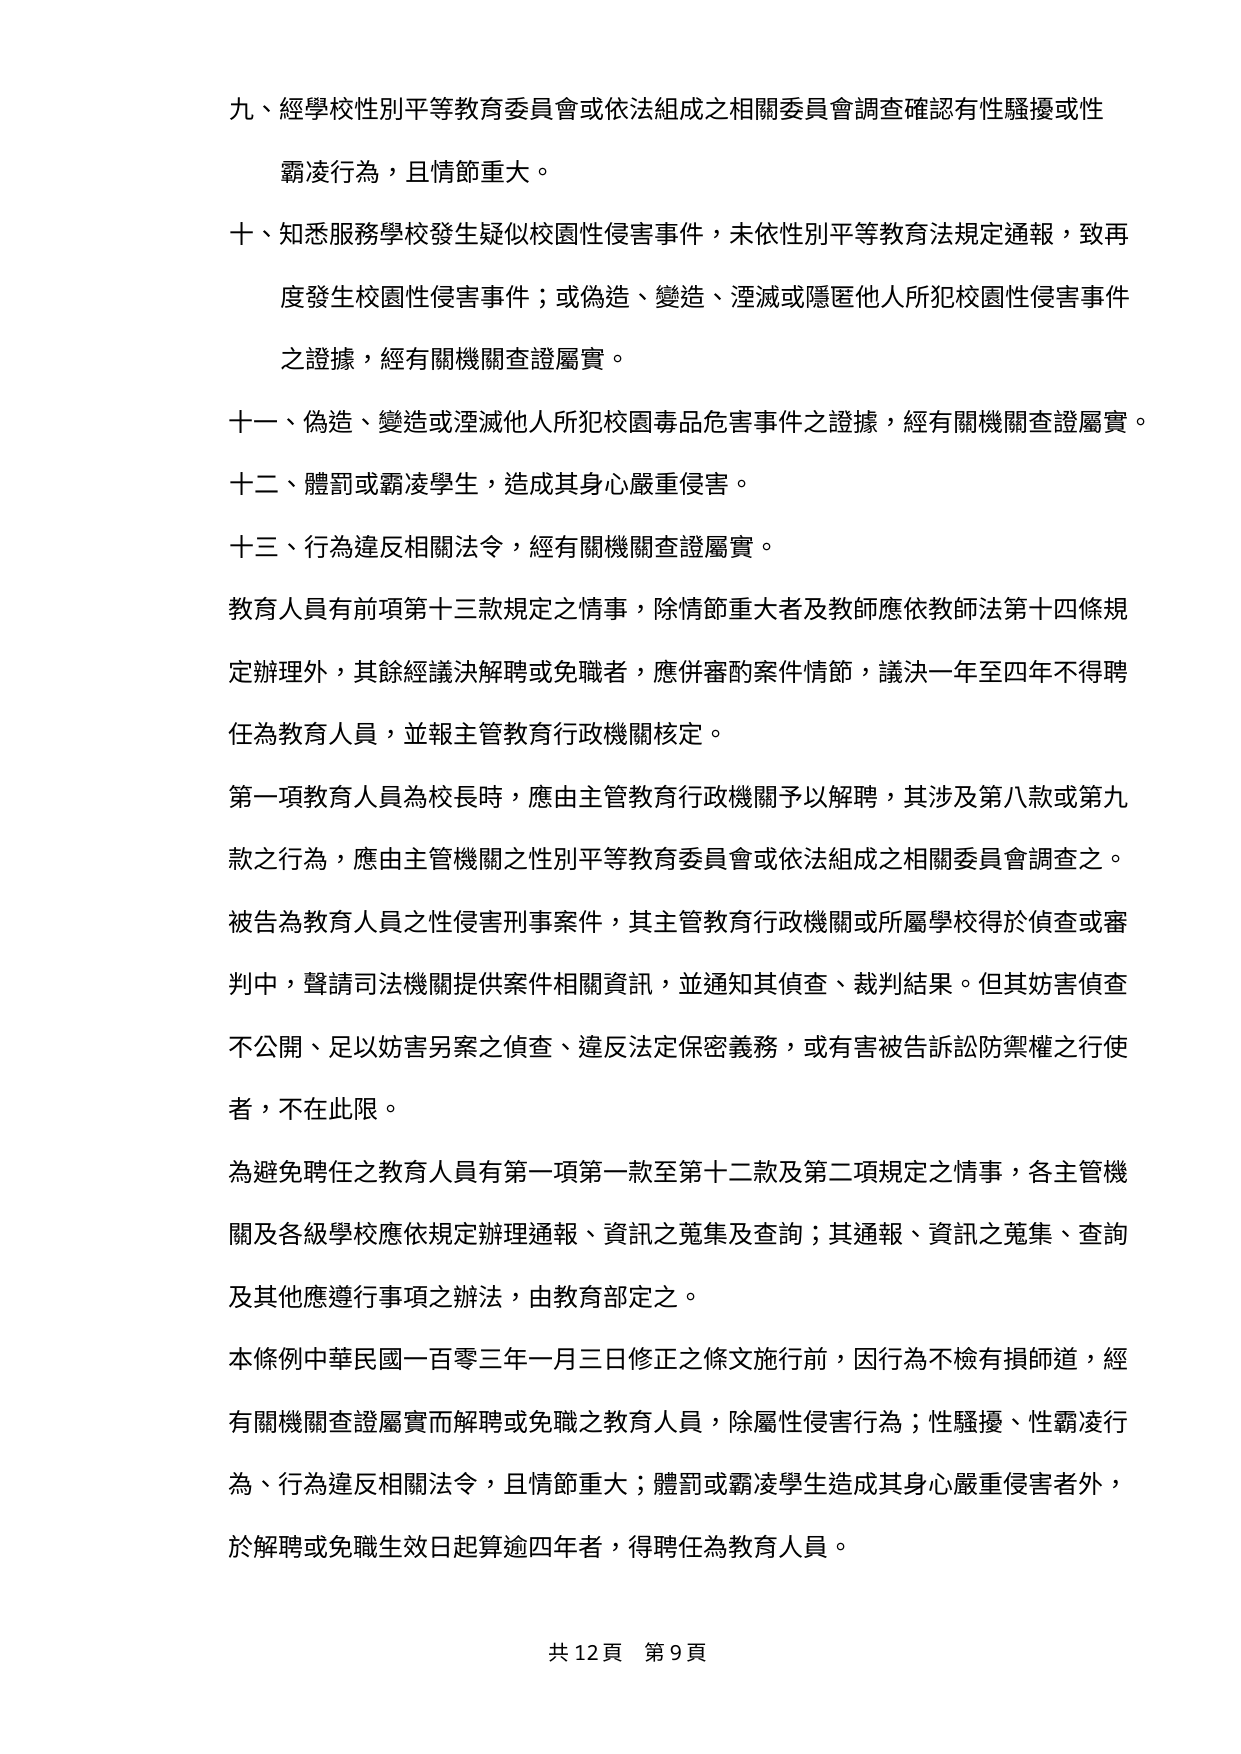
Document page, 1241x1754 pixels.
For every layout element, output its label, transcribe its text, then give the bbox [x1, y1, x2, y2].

text 被告為教育人員之性侵害刑事案件，其主管教育行政機關或所屬學校得於偵查或審判中，聲請司法機關提供案件相關資訊，並通知其偵查、裁判結果。但其妨害偵查不公開、足以妨害另案之偵查、違反法定保密義務，或有害被告訴訟防禦權之行使者，不在此限。 [229, 879, 1137, 1129]
text 本條例中華民國一百零三年一月三日修正之條文施行前，因行為不檢有損師道，經有關機關查證屬實而解聘或免職之教育人員，除屬性侵害行為；性騷擾、性霸凌行為、行為違反相關法令，且情節重大；體罰或霸凌學生造成其身心嚴重侵害者外，於解聘或免職生效日起算逾四年者，得聘任為教育人員。 [229, 1316, 1137, 1566]
text 九、經學校性別平等教育委員會或依法組成之相關委員會調查確認有性騷擾或性 霸凌行為，且情節重大。 [229, 66, 1137, 191]
text 十三、行為違反相關法令，經有關機關查證屬實。 [118, 504, 1137, 566]
text 第一項教育人員為校長時，應由主管教育行政機關予以解聘，其涉及第八款或第九款之行為，應由主管機關之性別平等教育委員會或依法組成之相關委員會調查之。 [229, 754, 1137, 879]
text 為避免聘任之教育人員有第一項第一款至第十二款及第二項規定之情事，各主管機關及各級學校應依規定辦理通報、資訊之蒐集及查詢；其通報、資訊之蒐集、查詢及其他應遵行事項之辦法，由教育部定之。 [229, 1129, 1137, 1316]
text 教育人員有前項第十三款規定之情事，除情節重大者及教師應依教師法第十四條規定辦理外，其餘經議決解聘或免職者，應併審酌案件情節，議決一年至四年不得聘任為教育人員，並報主管教育行政機關核定。 [229, 566, 1137, 754]
text 十、知悉服務學校發生疑似校園性侵害事件，未依性別平等教育法規定通報，致再度發生校園性侵害事件；或偽造、變造、湮滅或隱匿他人所犯校園性侵害事件之證據，經有關機關查證屬實。 [229, 191, 1137, 379]
text 十二、體罰或霸凌學生，造成其身心嚴重侵害。 [118, 441, 1137, 504]
text 十一、偽造、變造或湮滅他人所犯校園毒品危害事件之證據，經有關機關查證屬實。 [229, 379, 1137, 441]
